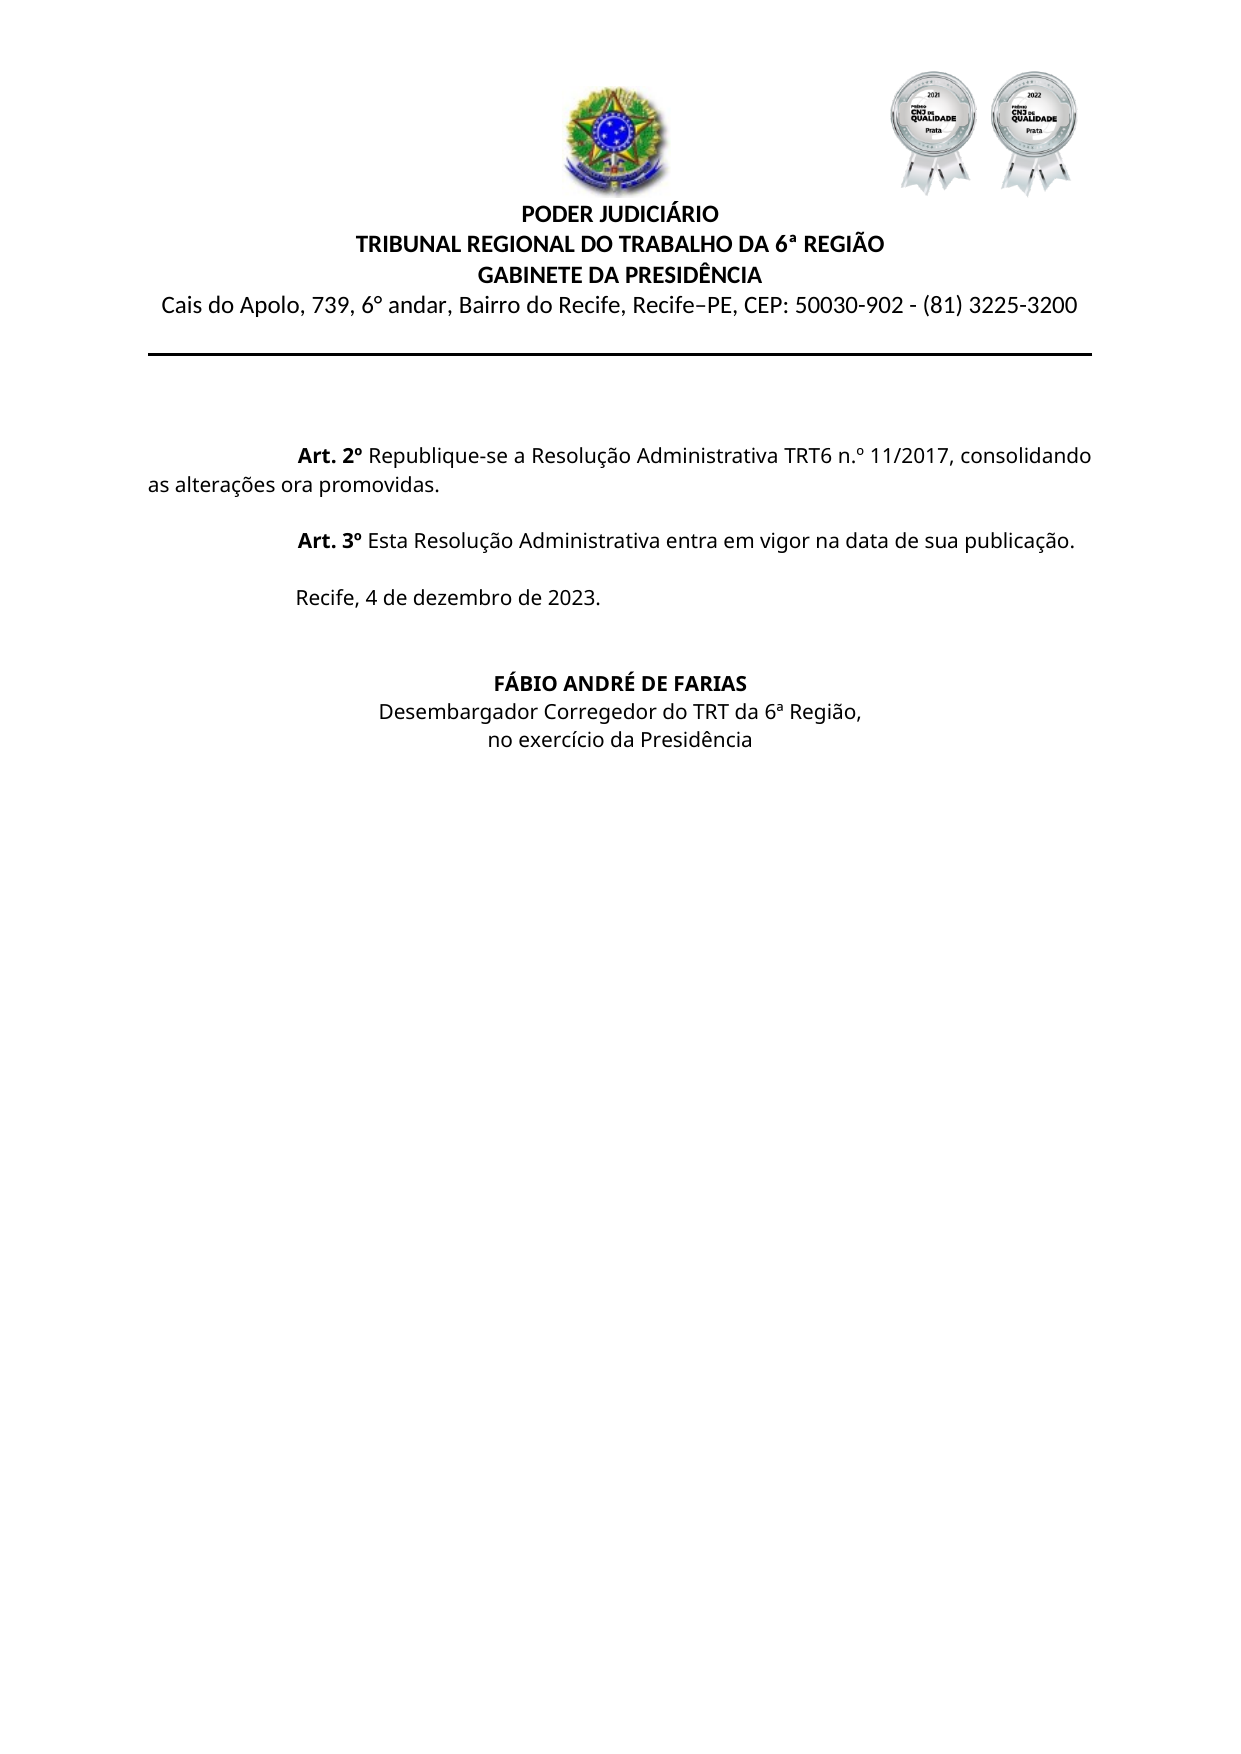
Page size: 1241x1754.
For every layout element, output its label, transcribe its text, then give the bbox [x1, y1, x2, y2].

text Art. 3º Esta Resolução Administrativa entra em vigor na data de sua publicação. [148, 527, 1092, 555]
text FÁBIO ANDRÉ DE FARIAS [148, 669, 1092, 697]
text Desembargador Corregedor do TRT da 6ª Região, [148, 697, 1092, 726]
picture [561, 86, 671, 198]
picture [871, 71, 1078, 198]
text Art. 2º Republique-se a Resolução Administrativa TRT6 n.º 11/2017, consolidando as alterações ora promovidas. [148, 441, 1092, 498]
text no exercício da Presidência [148, 726, 1092, 754]
text Recife, 4 de dezembro de 2023. [295, 583, 1092, 612]
